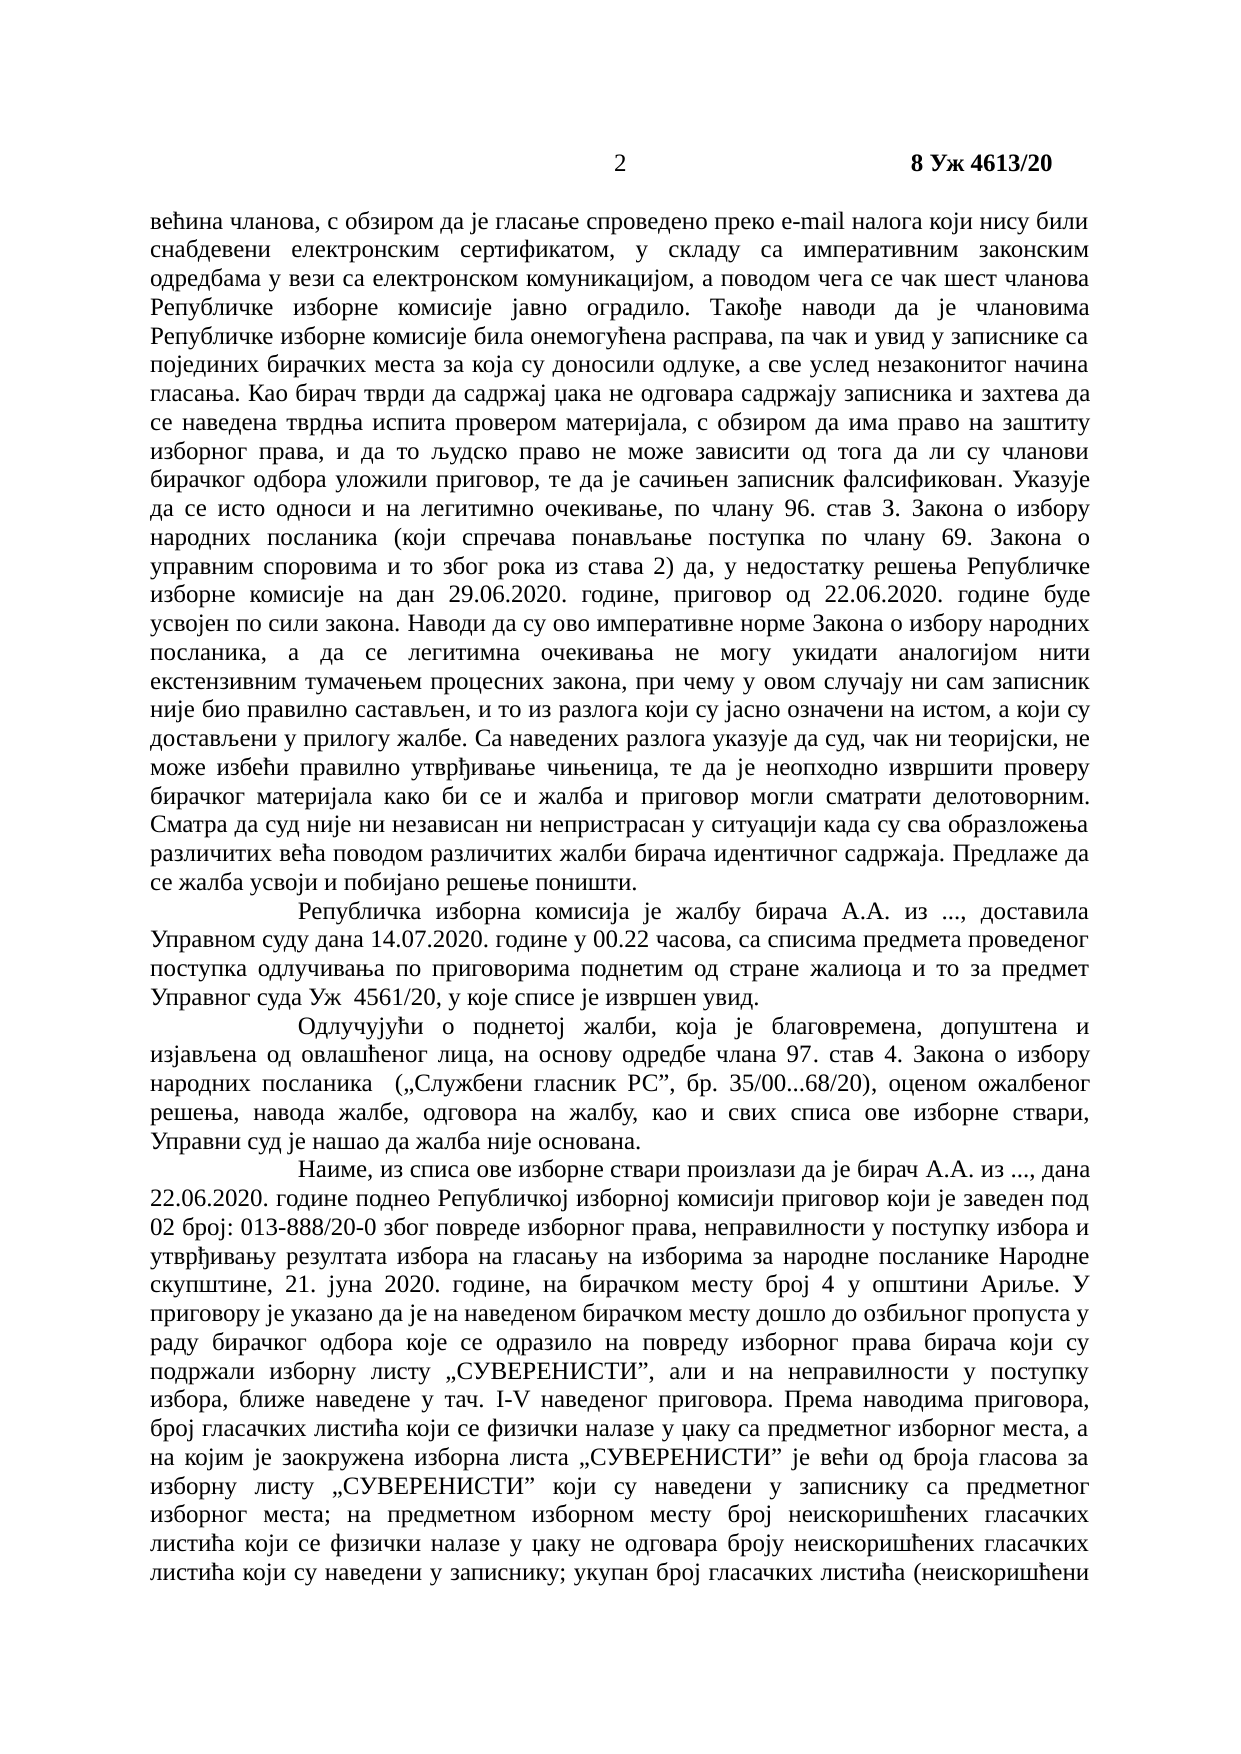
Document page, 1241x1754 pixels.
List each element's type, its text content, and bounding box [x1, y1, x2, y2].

text већина чланова, с обзиром да је гласање спроведено преко e-mail налога који нису били снабдевени електронским сертификатом, у складу са императивним законским одредбама у вези са електронском комуникацијом, а поводом чега се чак шест чланова Републичке изборне комисије јавно оградило. Такође наводи да је члановима Републичке изборне комисије била онемогућена расправа, па чак и увид у записнике са појединих бирачких места за која су доносили одлуке, а све услед незаконитог начина гласања. Као бирач тврди да садржај џака не одговара садржају записника и захтева да се наведена тврдња испита провером материјала, с обзиром да има право на заштиту изборног права, и да то људско право не може зависити од тога да ли су чланови бирачког одбора уложили приговор, те да је сачињен записник фалсификован. Указује да се исто односи и на легитимно очекивање, по члану 96. став З. Закона о избору народних посланика (који спречава понављање поступка по члану 69. Закона о управним споровима и то због рока из става 2) да, у недостатку решења Републичке изборне комисије на дан 29.06.2020. године, приговор од 22.06.2020. године буде усвојен по сили закона. Наводи да су ово императивне норме Закона о избору народних посланика, а да се легитимна очекивања не могу укидати аналогијом нити екстензивним тумачењем процесних закона, при чему у овом случају ни сам записник није био правилно састављен, и то из разлога који су јасно означени на истом, а који су достављени у прилогу жалбе. Са наведених разлога указује да суд, чак ни теоријски, не може избећи правилно утврђивање чињеница, те да је неопходно извршити проверу бирачког материјала како би се и жалба и приговор могли сматрати делотоворним. Сматра да суд није ни независан ни непристрасан у ситуацији када су сва образложења различитих већа поводом различитих жалби бирача идентичног садржаја. Предлаже да се жалба усвоји и побијано решење поништи. [150, 206, 1090, 896]
text Републичка изборна комисија је жалбу бирача A.A. из ..., доставила Управном суду дана 14.07.2020. године у 00.22 часова, са списима предмета проведеног поступка одлучивања по приговорима поднетим од стране жалиоца и то за предмет Управног суда Уж 4561/20, у које списе је извршен увид. [150, 896, 1090, 1011]
text Одлучујући о поднетој жалби, која је благовремена, допуштена и изјављена од овлашћеног лица, на основу одредбе члана 97. став 4. Закона о избору народних посланика („Службени гласник РС”, бр. 35/00...68/20), оценом ожалбеног решења, навода жалбе, одговора на жалбу, као и свих списа ове изборне ствари, Управни суд је нашао да жалба није основана. [150, 1011, 1090, 1154]
text Наиме, из списа ове изборне ствари произлази да је бирач A.A. из ..., дана 22.06.2020. године поднео Републичкој изборној комисији приговор који је заведен под 02 број: 013-888/20-0 због повреде изборног права, неправилности у поступку избора и утврђивању резултата избора на гласању на изборима за народне посланике Народне скупштине, 21. јуна 2020. године, на бирачком месту број 4 у општини Ариље. У приговору је указано да је на наведеном бирачком месту дошло до озбиљног пропуста у раду бирачког одбора које се одразило на повреду изборног права бирача који су подржали изборну листу „СУВЕРЕНИСТИ”, али и на неправилности у поступку избора, ближе наведене у тач. I-V наведеног приговора. Према наводима приговора, број гласачких листића који се физички налазе у џаку са предметног изборног места, а на којим је заокружена изборна листа „СУВЕРЕНИСТИ” је већи од броја гласова за изборну листу „СУВЕРЕНИСТИ” који су наведени у записнику са предметног изборног места; на предметном изборном месту број неискоришћених гласачких листића који се физички налазе у џаку не одговара броју неискоришћених гласачких листића који су наведени у записнику; укупан број гласачких листића (неискоришћени [150, 1154, 1090, 1586]
